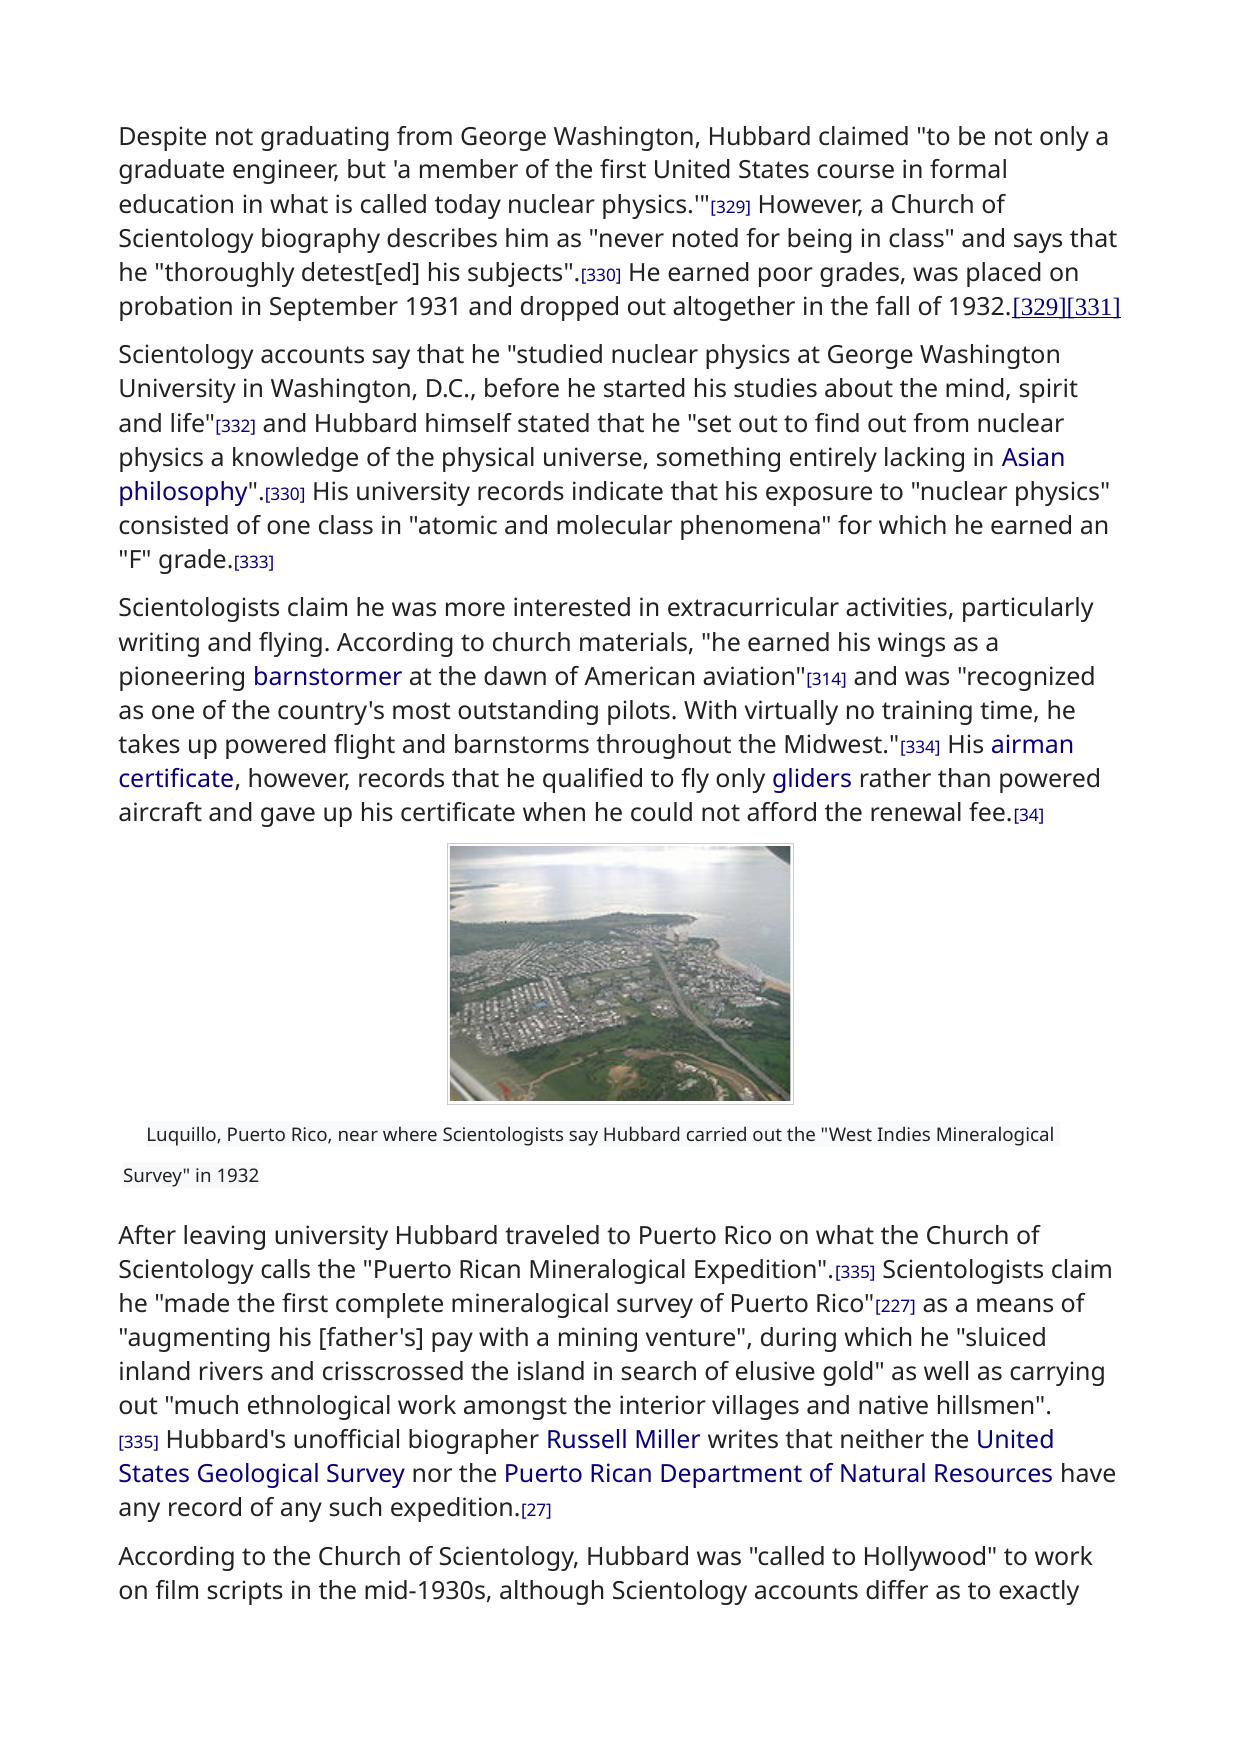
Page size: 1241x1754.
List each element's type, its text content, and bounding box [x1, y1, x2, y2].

text Scientology accounts say that he "studied nuclear physics at George Washington University in Washington, D.C., before he started his studies about the mind, spirit and life"[332] and Hubbard himself stated that he "set out to find out from nuclear physics a knowledge of the physical universe, something entirely lacking in Asian philosophy".[330] His university records indicate that his exposure to "nuclear physics" consisted of one class in "atomic and molecular phenomena" for which he earned an "F" grade.[333] [118, 337, 1122, 576]
text According to the Church of Scientology, Hubbard was "called to Hollywood" to work on film scripts in the mid-1930s, although Scientology accounts differ as to exactly [118, 1539, 1122, 1607]
text Luquillo, Puerto Rico, near where Scientologists say Hubbard carried out the "West Indies Mineralogical Survey" in 1932 [123, 1121, 1122, 1188]
text Scientologists claim he was more interested in extracurricular activities, particularly writing and flying. According to church materials, "he earned his wings as a pioneering barnstormer at the dawn of American aviation"[314] and was "recognized as one of the country's most outstanding pilots. With virtually no training time, he takes up powered flight and barnstorms throughout the Midwest."[334] His airman certificate, however, records that he qualified to fly only gliders rather than powered aircraft and gave up his certificate when he could not afford the renewal fee.[34] [118, 590, 1122, 828]
picture [449, 846, 791, 1101]
text After leaving university Hubbard traveled to Puerto Rico on what the Church of Scientology calls the "Puerto Rican Mineralogical Expedition".[335] Scientologists claim he "made the first complete mineralogical survey of Puerto Rico"[227] as a means of "augmenting his [father's] pay with a mining venture", during which he "sluiced inland rivers and crisscrossed the island in search of elusive gold" as well as carrying out "much ethnological work amongst the interior villages and native hillsmen".[335] Hubbard's unofficial biographer Russell Miller writes that neither the United States Geological Survey nor the Puerto Rican Department of Natural Resources have any record of any such expedition.[27] [118, 1217, 1122, 1524]
text Despite not graduating from George Washington, Hubbard claimed "to be not only a graduate engineer, but 'a member of the first United States course in formal education in what is called today nuclear physics.'"[329] However, a Church of Scientology biography describes him as "never noted for being in class" and says that he "thoroughly detest[ed] his subjects".[330] He earned poor grades, was placed on probation in September 1931 and dropped out altogether in the fall of 1932.[329][331] [118, 118, 1122, 322]
